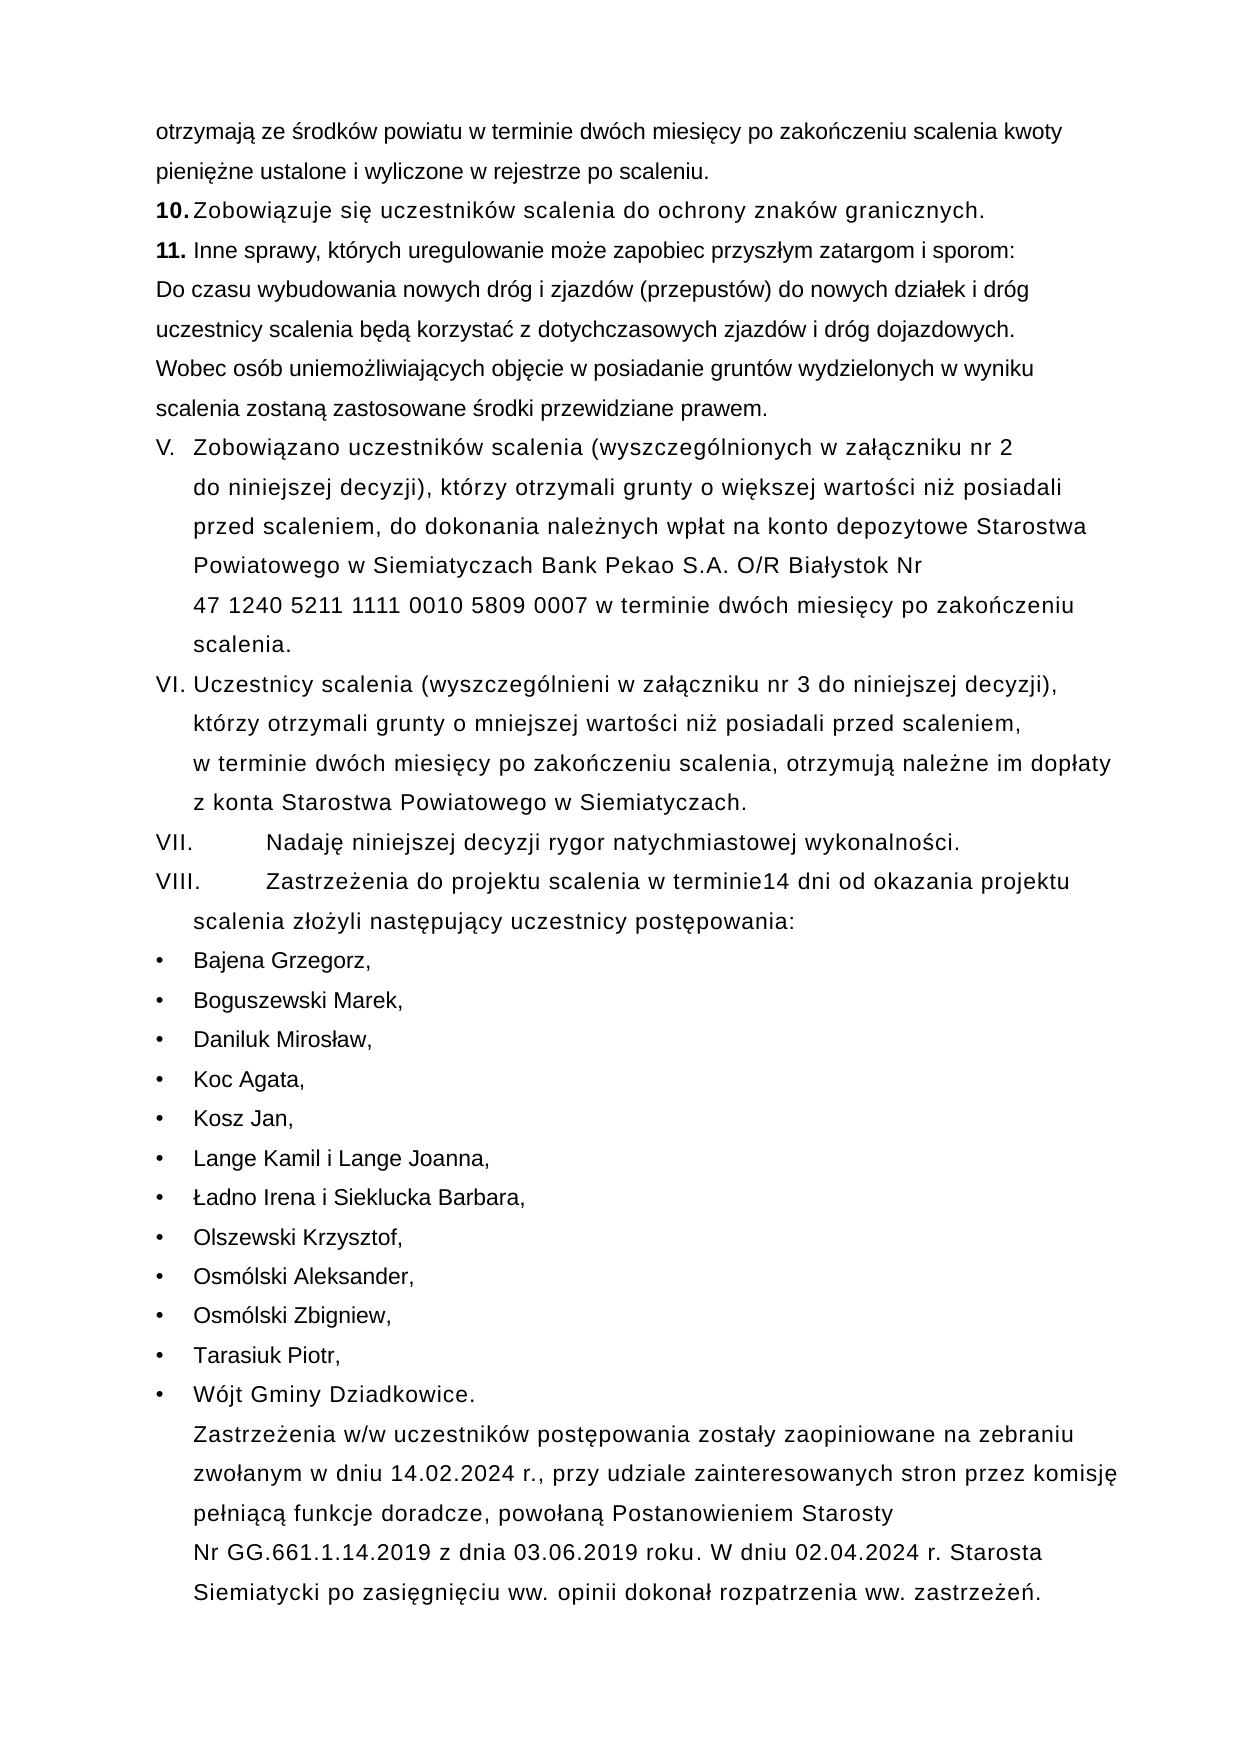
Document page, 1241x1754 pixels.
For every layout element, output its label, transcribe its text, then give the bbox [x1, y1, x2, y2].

list Zastrzeżenia w/w uczestników postępowania zostały zaopiniowane na zebraniu zwołanym w dniu 14.02.2024 r., przy udziale zainteresowanych stron przez komisję pełniącą funkcje doradcze, powołaną Postanowieniem Starosty Nr GG.661.1.14.2019 z dnia 03.06.2019 roku. W dniu 02.04.2024 r. Starosta Siemiatycki po zasięgnięciu ww. opinii dokonał rozpatrzenia ww. zastrzeżeń. [156, 1421, 1122, 1605]
list Zobowiązuje się uczestników scalenia do ochrony znaków granicznych. [156, 197, 1122, 223]
list Olszewski Krzysztof, [156, 1223, 1122, 1250]
list otrzymają ze środków powiatu w terminie dwóch miesięcy po zakończeniu scalenia kwoty pieniężne ustalone i wyliczone w rejestrze po scaleniu. [156, 118, 1122, 184]
list Tarasiuk Piotr, [156, 1342, 1122, 1368]
list Wójt Gminy Dziadkowice. [156, 1381, 1122, 1408]
text Do czasu wybudowania nowych dróg i zjazdów (przepustów) do nowych działek i dróg uczestnicy scalenia będą korzystać z dotychczasowych zjazdów i dróg dojazdowych. [156, 276, 1122, 342]
list Lange Kamil i Lange Joanna, [156, 1144, 1122, 1171]
list Uczestnicy scalenia (wyszczególnieni w załączniku nr 3 do niniejszej decyzji), którzy otrzymali grunty o mniejszej wartości niż posiadali przed scaleniem, w terminie dwóch miesięcy po zakończeniu scalenia, otrzymują należne im dopłaty z konta Starostwa Powiatowego w Siemiatyczach. [156, 671, 1122, 816]
list Daniluk Mirosław, [156, 1026, 1122, 1052]
list Boguszewski Marek, [156, 987, 1122, 1013]
list Osmólski Zbigniew, [156, 1302, 1122, 1329]
list Inne sprawy, których uregulowanie może zapobiec przyszłym zatargom i sporom: [156, 237, 1122, 263]
list Zobowiązano uczestników scalenia (wyszczególnionych w załączniku nr 2 do niniejszej decyzji), którzy otrzymali grunty o większej wartości niż posiadali przed scaleniem, do dokonania należnych wpłat na konto depozytowe Starostwa Powiatowego w Siemiatyczach Bank Pekao S.A. O/R Białystok Nr 47 1240 5211 1111 0010 5809 0007 w terminie dwóch miesięcy po zakończeniu scalenia. [156, 434, 1122, 658]
list Bajena Grzegorz, [156, 947, 1122, 973]
text Wobec osób uniemożliwiających objęcie w posiadanie gruntów wydzielonych w wyniku scalenia zostaną zastosowane środki przewidziane prawem. [156, 355, 1122, 421]
list Nadaję niniejszej decyzji rygor natychmiastowej wykonalności. [156, 829, 1122, 855]
list Zastrzeżenia do projektu scalenia w terminie14 dni od okazania projektu scalenia złożyli następujący uczestnicy postępowania: [156, 868, 1122, 934]
list Ładno Irena i Sieklucka Barbara, [156, 1184, 1122, 1210]
list Osmólski Aleksander, [156, 1263, 1122, 1289]
list Koc Agata, [156, 1066, 1122, 1092]
list Kosz Jan, [156, 1105, 1122, 1131]
